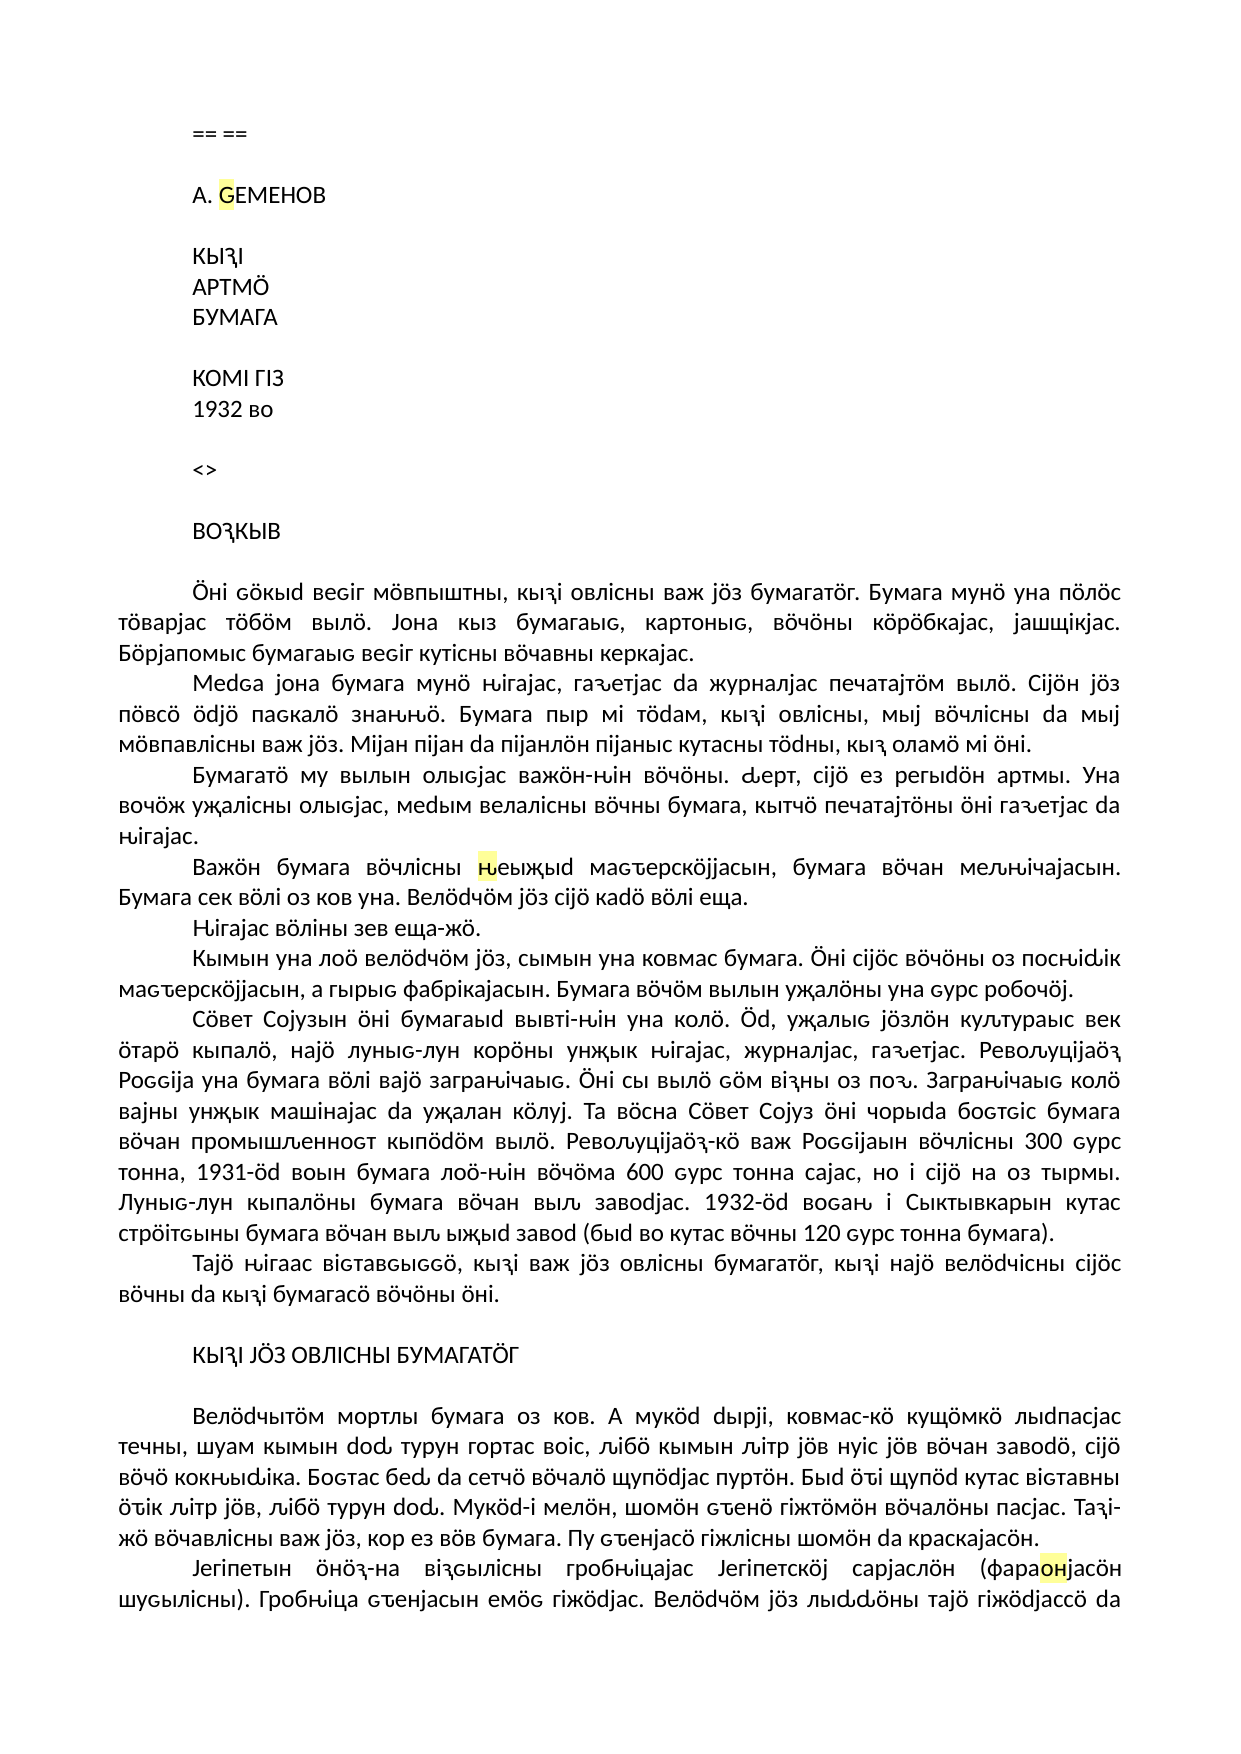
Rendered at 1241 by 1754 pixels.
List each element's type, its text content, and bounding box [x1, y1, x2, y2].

text <> [118, 454, 1122, 484]
text Тајӧ ԋігаас віԍтавԍыԍԍӧ, кыԇі важ јӧз овлісны бумагатӧг, кыԇі најӧ велӧԁчісны сіјӧс вӧчны ԁа кыԇі бумагасӧ вӧчӧны ӧні. [118, 1247, 1122, 1308]
text Јегіпетын ӧнӧԇ-на віԇԍылісны гробԋіцајас Јегіпетскӧј сарјаслӧн (фараонјасӧн шуԍылісны). Гробԋіца ԍԏенјасын емӧԍ гіжӧԁјас. Велӧԁчӧм јӧз лыԃԃӧны тајӧ гіжӧԁјассӧ ԁа [118, 1553, 1122, 1614]
text == == [118, 118, 1122, 149]
text Ӧні ԍӧкыԁ веԍіг мӧвпыштны, кыԇі овлісны важ јӧз бумагатӧг. Бумага мунӧ уна пӧлӧс тӧварјас тӧбӧм вылӧ. Јона кыз бумагаыԍ, картоныԍ, вӧчӧны кӧрӧбкајас, јашщікјас. Бӧрјапомыс бумагаыԍ веԍіг кутісны вӧчавны керкајас. [118, 576, 1122, 667]
text Бумагатӧ му вылын олыԍјас важӧн-ԋін вӧчӧны. Ԃерт, сіјӧ ез регыԁӧн артмы. Уна вочӧж уҗалісны олыԍјас, меԁым велалісны вӧчны бумага, кытчӧ печатајтӧны ӧні гаԅетјас ԁа ԋігајас. [118, 759, 1122, 851]
text КОМІ ГІЗ [118, 362, 1122, 393]
text ВОԆКЫВ [118, 515, 1122, 545]
text Сӧвет Сојузын ӧні бумагаыԁ вывті-ԋін уна колӧ. Ӧԁ, уҗалыԍ јӧзлӧн куԉтураыс век ӧтарӧ кыпалӧ, најӧ луныԍ-лун корӧны унҗык ԋігајас, журналјас, гаԅетјас. Ревоԉуціјаӧԇ Роԍԍіја уна бумага вӧлі вајӧ заграԋічаыԍ. Ӧні сы вылӧ ԍӧм віԇны оз поԅ. Заграԋічаыԍ колӧ вајны унҗык машінајас ԁа уҗалан кӧлуј. Та вӧсна Сӧвет Сојуз ӧні чорыԁа боԍтԍіс бумага вӧчан промышԉенноԍт кыпӧԁӧм вылӧ. Ревоԉуціјаӧԇ-кӧ важ Роԍԍіјаын вӧчлісны 300 ԍурс тонна, 1931-ӧԁ воын бумага лоӧ-ԋін вӧчӧма 600 ԍурс тонна сајас, но і сіјӧ на оз тырмы. Луныԍ-лун кыпалӧны бумага вӧчан выԉ завоԁјас. 1932-ӧԁ воԍаԋ і Сыктывкарын кутас стрӧітԍыны бумага вӧчан выԉ ыҗыԁ завоԁ (быԁ во кутас вӧчны 120 ԍурс тонна бумага). [118, 1003, 1122, 1247]
text А. ԌЕМЕНОВ [118, 179, 1122, 210]
text Меԁԍа јона бумага мунӧ ԋігајас, гаԅетјас ԁа журналјас печатајтӧм вылӧ. Сіјӧн јӧз пӧвсӧ ӧԁјӧ паԍкалӧ знаԋԋӧ. Бумага пыр мі тӧԁам, кыԇі овлісны, мыј вӧчлісны ԁа мыј мӧвпавлісны важ јӧз. Міјан піјан ԁа піјанлӧн піјаныс кутасны тӧԁны, кыԇ оламӧ мі ӧні. [118, 667, 1122, 759]
text 1932 во [118, 393, 1122, 423]
text АРТМӦ [118, 271, 1122, 301]
text Важӧн бумага вӧчлісны ԋеыҗыԁ маԍԏерскӧјјасын, бумага вӧчан меԉԋічајасын. Бумага сек вӧлі оз ков уна. Велӧԁчӧм јӧз сіјӧ каԁӧ вӧлі еща. [118, 851, 1122, 912]
text Кымын уна лоӧ велӧԁчӧм јӧз, сымын уна ковмас бумага. Ӧні сіјӧс вӧчӧны оз посԋіԃік маԍԏерскӧјјасын, а гырыԍ фабрікајасын. Бумага вӧчӧм вылын уҗалӧны уна ԍурс робочӧј. [118, 942, 1122, 1003]
text БУМАГА [118, 301, 1122, 332]
text КЫԆІ ЈӦЗ ОВЛІСНЫ БУМАГАТӦГ [118, 1339, 1122, 1369]
text Ԋігајас вӧліны зев еща-жӧ. [118, 912, 1122, 942]
text Велӧԁчытӧм мортлы бумага оз ков. А мукӧԁ ԁырјі, ковмас-кӧ кущӧмкӧ лыԁпасјас течны, шуам кымын ԁоԃ турун гортас воіс, ԉібӧ кымын ԉітр јӧв нуіс јӧв вӧчан завоԁӧ, сіјӧ вӧчӧ кокԋыԃіка. Боԍтас беԃ ԁа сетчӧ вӧчалӧ щупӧԁјас пуртӧн. Быԁ ӧԏі щупӧԁ кутас віԍтавны ӧԏік ԉітр јӧв, ԉібӧ турун ԁоԃ. Мукӧԁ-і мелӧн, шомӧн ԍԏенӧ гіжтӧмӧн вӧчалӧны пасјас. Таԇі-жӧ вӧчавлісны важ јӧз, кор ез вӧв бумага. Пу ԍԏенјасӧ гіжлісны шомӧн ԁа краскајасӧн. [118, 1400, 1122, 1553]
text КЫԆІ [118, 240, 1122, 271]
